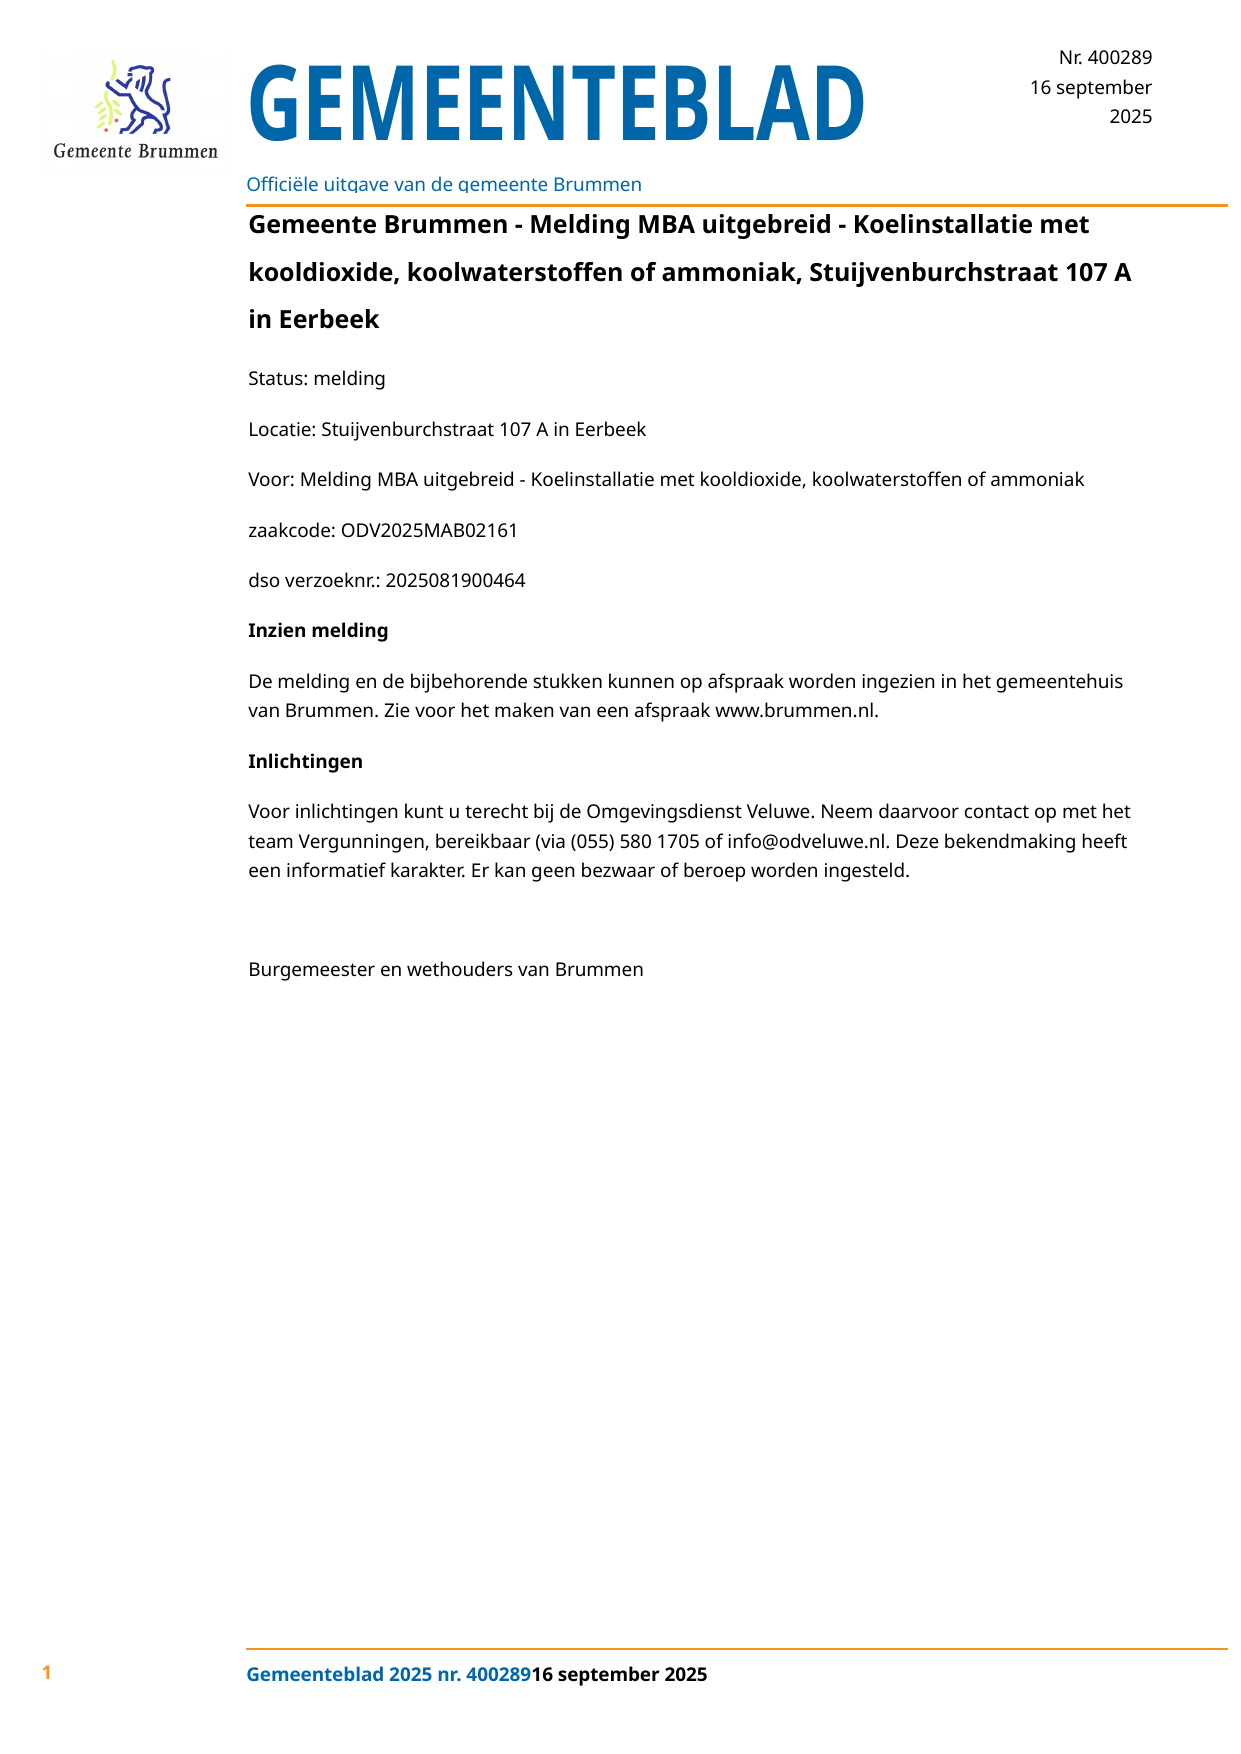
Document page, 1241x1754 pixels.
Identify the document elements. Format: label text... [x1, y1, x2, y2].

text Gemeente Brummen - Melding MBA uitgebreid - Koelinstallatie met kooldioxide, koolwaterstoffen of ammoniak, Stuijvenburchstraat 107 A in Eerbeek [248, 207, 1152, 336]
text zaakcode: ODV2025MAB02161 [248, 517, 1152, 542]
picture [41, 47, 231, 172]
text Locatie: Stuijvenburchstraat 107 A in Eerbeek [248, 416, 1152, 442]
text Voor: Melding MBA uitgebreid - Koelinstallatie met kooldioxide, koolwaterstoffen of ammoniak [248, 466, 1152, 492]
text dso verzoeknr.: 2025081900464 [248, 567, 1152, 593]
text Inzien melding [248, 618, 1152, 643]
text Voor inlichtingen kunt u terecht bij de Omgevingsdienst Veluwe. Neem daarvoor contact op met het team Vergunningen, bereikbaar (via (055) 580 1705 of info@odveluwe.nl. Deze bekendmaking heeft een informatief karakter. Er kan geen bezwaar of beroep worden ingesteld. [248, 798, 1152, 883]
text Burgemeester en wethouders van Brummen [248, 956, 1152, 982]
text Status: melding [248, 366, 1152, 391]
text De melding en de bijbehorende stukken kunnen op afspraak worden ingezien in het gemeentehuis van Brummen. Zie voor het maken van een afspraak www.brummen.nl. [248, 668, 1152, 723]
text Inlichtingen [248, 748, 1152, 774]
